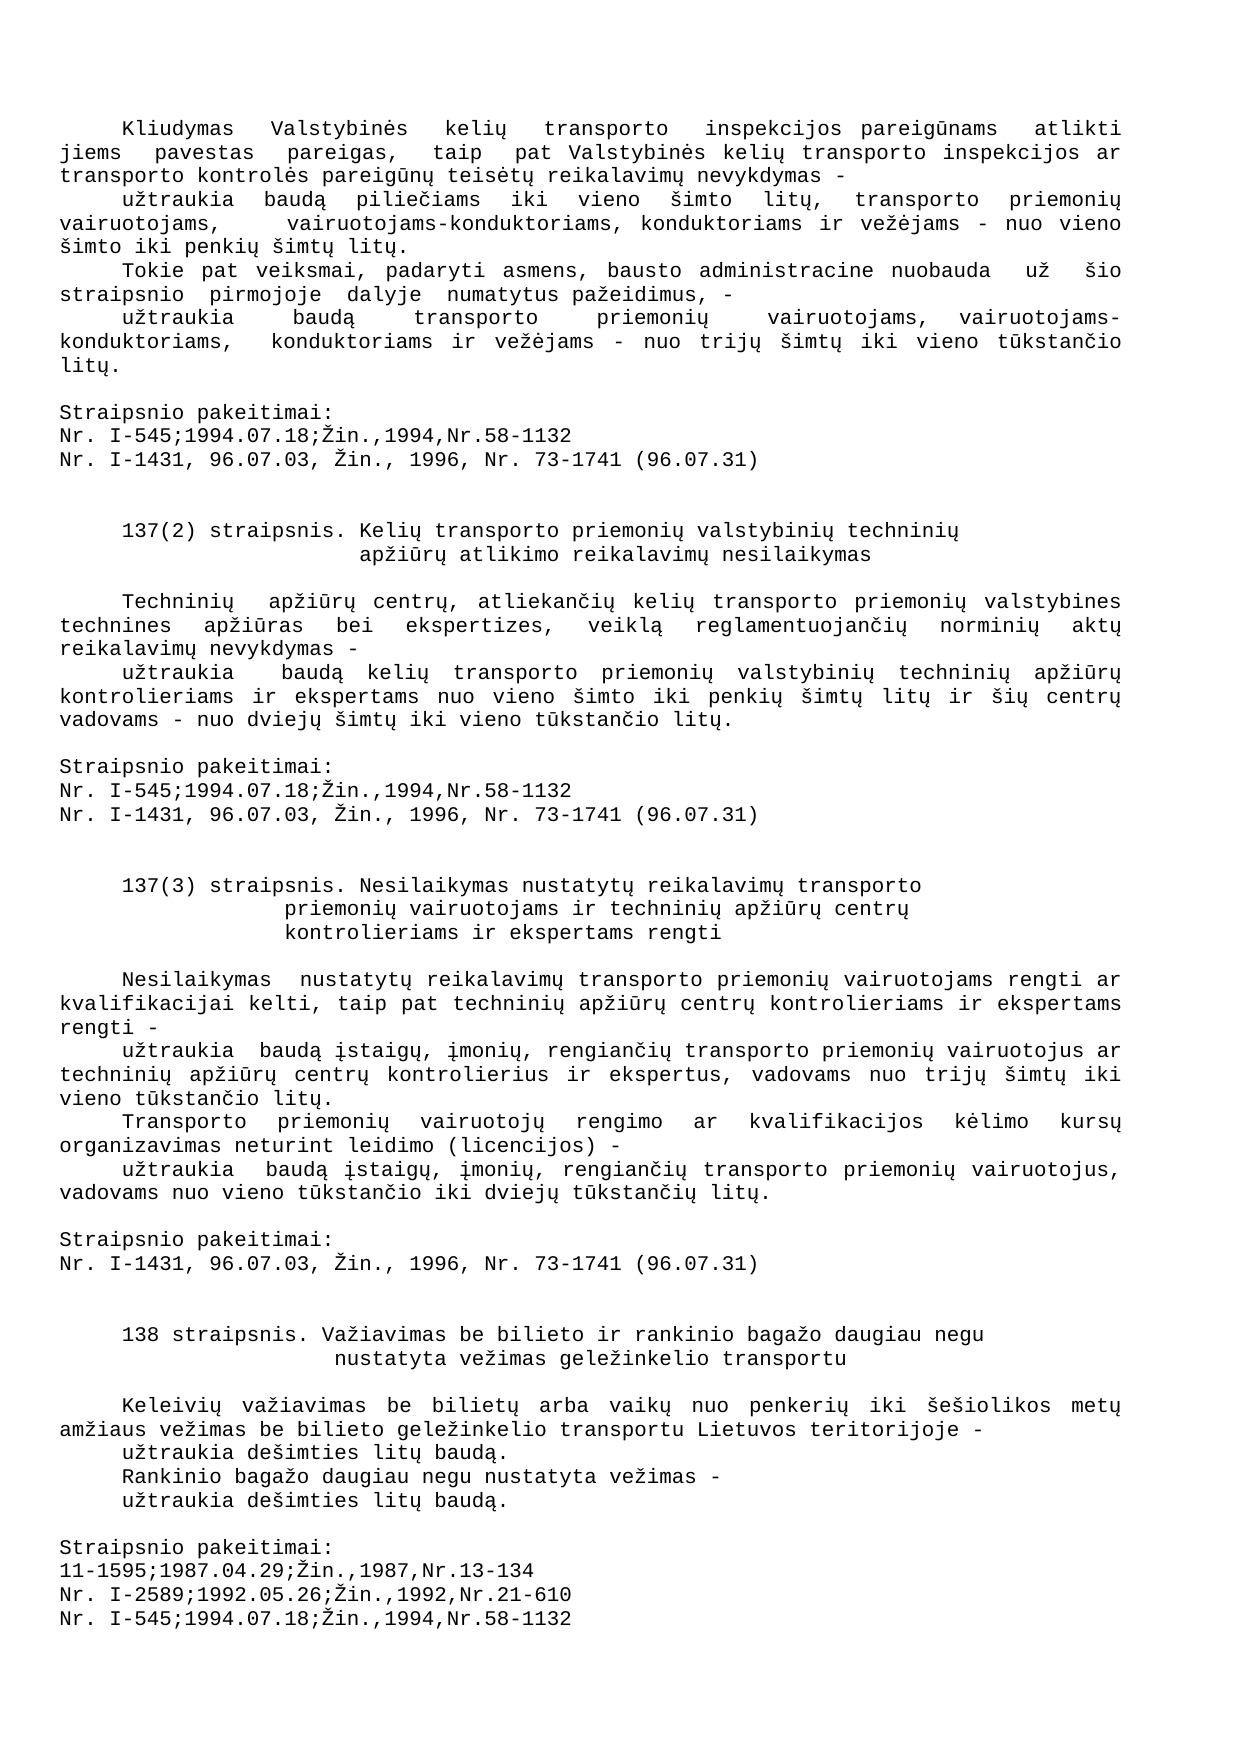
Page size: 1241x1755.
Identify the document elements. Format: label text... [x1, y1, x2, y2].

text Nr. I-545;1994.07.18;Žin.,1994,Nr.58-1132 [59, 1608, 1122, 1631]
text Techninių apžiūrų centrų, atliekančių kelių transporto priemonių valstybines technines apžiūras bei ekspertizes, veiklą reglamentuojančių norminių aktų reikalavimų nevykdymas - [59, 591, 1122, 662]
text užtraukia baudą transporto priemonių vairuotojams, vairuotojams-konduktoriams, konduktoriams ir vežėjams - nuo trijų šimtų iki vieno tūkstančio litų. [59, 307, 1122, 378]
text apžiūrų atlikimo reikalavimų nesilaikymas [59, 544, 1122, 567]
text Kliudymas Valstybinės kelių transporto inspekcijos pareigūnams atlikti jiems pavestas pareigas, taip pat Valstybinės kelių transporto inspekcijos ar transporto kontrolės pareigūnų teisėtų reikalavimų nevykdymas - [59, 118, 1122, 189]
text Nesilaikymas nustatytų reikalavimų transporto priemonių vairuotojams rengti ar kvalifikacijai kelti, taip pat techninių apžiūrų centrų kontrolieriams ir ekspertams rengti - [59, 969, 1122, 1040]
text priemonių vairuotojams ir techninių apžiūrų centrų [59, 898, 1122, 922]
text Tokie pat veiksmai, padaryti asmens, bausto administracine nuobauda už šio straipsnio pirmojoje dalyje numatytus pažeidimus, - [59, 260, 1122, 307]
text užtraukia baudą kelių transporto priemonių valstybinių techninių apžiūrų kontrolieriams ir ekspertams nuo vieno šimto iki penkių šimtų litų ir šių centrų vadovams - nuo dviejų šimtų iki vieno tūkstančio litų. [59, 662, 1122, 733]
text užtraukia baudą įstaigų, įmonių, rengiančių transporto priemonių vairuotojus ar techninių apžiūrų centrų kontrolierius ir ekspertus, vadovams nuo trijų šimtų iki vieno tūkstančio litų. [59, 1040, 1122, 1111]
text 137(3) straipsnis. Nesilaikymas nustatytų reikalavimų transporto [59, 875, 1122, 898]
text Nr. I-1431, 96.07.03, Žin., 1996, Nr. 73-1741 (96.07.31) [59, 804, 1122, 827]
text nustatyta vežimas geležinkelio transportu [59, 1348, 1122, 1371]
text Nr. I-1431, 96.07.03, Žin., 1996, Nr. 73-1741 (96.07.31) [59, 1253, 1122, 1277]
text Nr. I-1431, 96.07.03, Žin., 1996, Nr. 73-1741 (96.07.31) [59, 449, 1122, 473]
text užtraukia baudą įstaigų, įmonių, rengiančių transporto priemonių vairuotojus, vadovams nuo vieno tūkstančio iki dviejų tūkstančių litų. [59, 1158, 1122, 1206]
text Straipsnio pakeitimai: [59, 402, 1122, 426]
text Transporto priemonių vairuotojų rengimo ar kvalifikacijos kėlimo kursų organizavimas neturint leidimo (licencijos) - [59, 1111, 1122, 1158]
text Nr. I-545;1994.07.18;Žin.,1994,Nr.58-1132 [59, 426, 1122, 449]
text 137(2) straipsnis. Kelių transporto priemonių valstybinių techninių [59, 520, 1122, 544]
text Straipsnio pakeitimai: [59, 1229, 1122, 1253]
text 138 straipsnis. Važiavimas be bilieto ir rankinio bagažo daugiau negu [59, 1324, 1122, 1348]
text užtraukia baudą piliečiams iki vieno šimto litų, transporto priemonių vairuotojams, vairuotojams-konduktoriams, konduktoriams ir vežėjams - nuo vieno šimto iki penkių šimtų litų. [59, 189, 1122, 260]
text užtraukia dešimties litų baudą. [59, 1442, 1122, 1466]
text Nr. I-2589;1992.05.26;Žin.,1992,Nr.21-610 [59, 1584, 1122, 1608]
text Straipsnio pakeitimai: [59, 1537, 1122, 1561]
text Keleivių važiavimas be bilietų arba vaikų nuo penkerių iki šešiolikos metų amžiaus vežimas be bilieto geležinkelio transportu Lietuvos teritorijoje - [59, 1395, 1122, 1442]
text kontrolieriams ir ekspertams rengti [59, 922, 1122, 946]
text Nr. I-545;1994.07.18;Žin.,1994,Nr.58-1132 [59, 780, 1122, 804]
text Rankinio bagažo daugiau negu nustatyta vežimas - [59, 1466, 1122, 1489]
text užtraukia dešimties litų baudą. [59, 1489, 1122, 1513]
text 11-1595;1987.04.29;Žin.,1987,Nr.13-134 [59, 1561, 1122, 1584]
text Straipsnio pakeitimai: [59, 757, 1122, 780]
